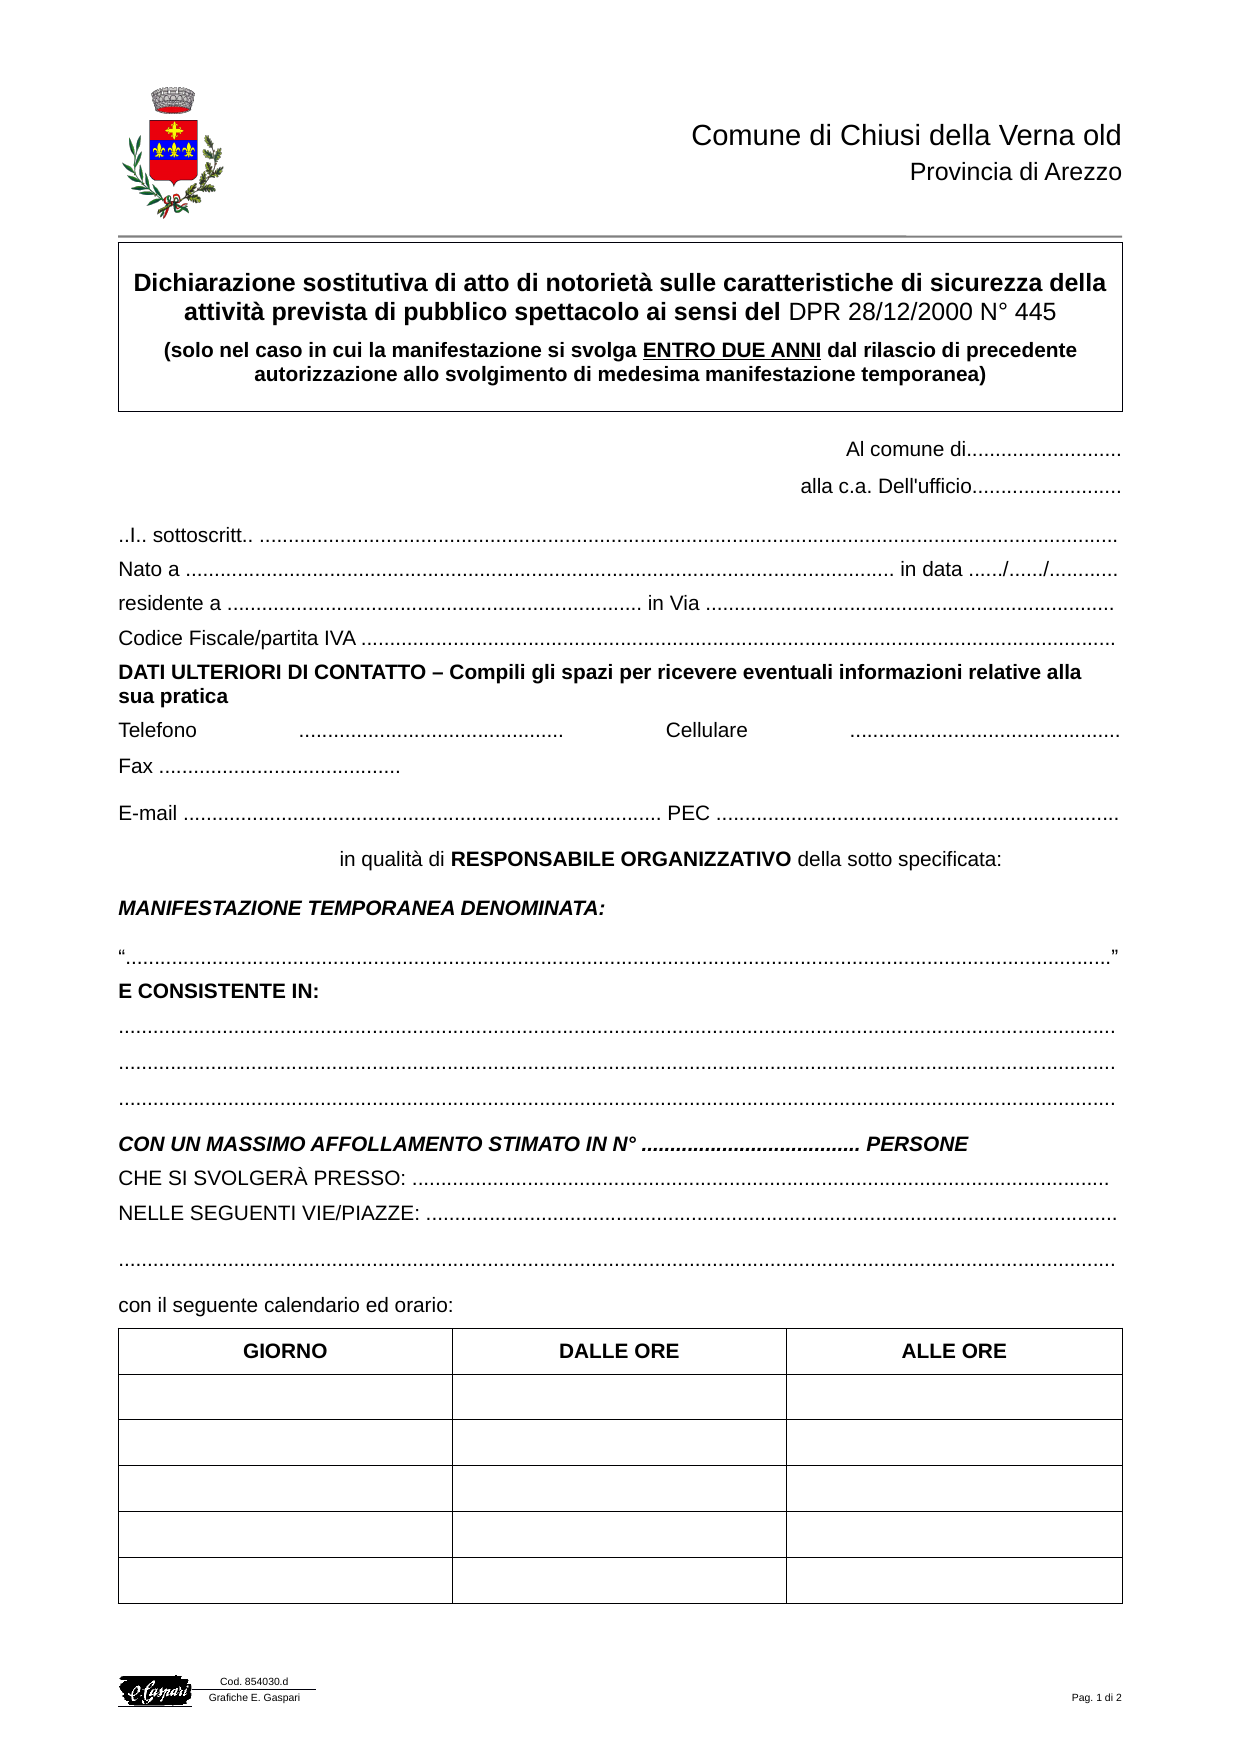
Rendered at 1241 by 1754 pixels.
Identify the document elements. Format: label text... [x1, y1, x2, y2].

picture [118, 1674, 192, 1706]
text CHE SI SVOLGERÀ PRESSO: ......................................................................................................................... [118, 1166, 1122, 1190]
table_header DALLE ORE [453, 1329, 786, 1373]
table_cell [787, 1558, 1122, 1603]
text “...........................................................................................................................................................................” [118, 945, 1122, 969]
text DATI ULTERIORI DI CONTATTO – Compili gli spazi per ricevere eventuali informazioni relative alla sua pratica [118, 660, 1122, 708]
table_cell [787, 1512, 1122, 1557]
text Provincia di Arezzo [224, 157, 1122, 185]
table_cell [453, 1420, 786, 1465]
text Comune di Chiusi della Verna old [224, 118, 1122, 152]
text in qualità di RESPONSABILE ORGANIZZATIVO della sotto specificata: [266, 847, 1122, 871]
picture [122, 87, 224, 219]
table_cell [119, 1512, 452, 1557]
table_cell [119, 1420, 452, 1465]
table_header GIORNO [119, 1329, 452, 1373]
table_header ALLE ORE [787, 1329, 1122, 1373]
text Nato a ........................................................................................................................... in data ....../....../............ [118, 557, 1122, 581]
table_cell [453, 1375, 786, 1419]
table_cell [787, 1420, 1122, 1465]
text E-mail ................................................................................... PEC ...................................................................... [118, 801, 1122, 824]
table_cell [787, 1466, 1122, 1511]
text residente a ........................................................................ in Via ....................................................................... [118, 591, 1122, 615]
text con il seguente calendario ed orario: [118, 1293, 1122, 1317]
text E CONSISTENTE IN: [118, 979, 1122, 1003]
text NELLE SEGUENTI VIE/PIAZZE: ........................................................................................................................ [118, 1201, 1122, 1224]
table_header Dichiarazione sostitutiva di atto di notorietà sulle caratteristiche di sicurezza della attività prevista di pubblico spettacolo ai sensi del DPR 28/12/2000 N° 445 (solo nel caso in cui la manifestazione si svolga ENTRO DUE ANNI dal rilascio di precedente autorizzazione allo svolgimento di medesima manifestazione temporanea) [119, 243, 1122, 411]
text Al comune di........................... [118, 437, 1122, 461]
table_cell [453, 1558, 786, 1603]
text alla c.a. Dell'ufficio.......................... [118, 473, 1122, 497]
text ..I.. sottoscritt.. ..................................................................................................................................................... [118, 522, 1122, 546]
table_cell [453, 1466, 786, 1511]
table_cell [453, 1512, 786, 1557]
subtitle CON UN MASSIMO AFFOLLAMENTO STIMATO IN N° ...................................... PERSONE [118, 1132, 1122, 1156]
table_cell [119, 1466, 452, 1511]
subtitle MANIFESTAZIONE TEMPORANEA DENOMINATA: [118, 896, 1122, 920]
table_cell [119, 1558, 452, 1603]
text Telefono .............................................. Cellulare ............................................... Fax .......................................... [118, 718, 1122, 778]
text ....................................................................................................................................................................................................................................................................................................................................................................................................................................................................................................................................... [118, 1014, 1122, 1109]
table_cell [119, 1375, 452, 1419]
text Codice Fiscale/partita IVA ................................................................................................................................... [118, 626, 1122, 649]
text ............................................................................................................................................................................. [118, 1247, 1122, 1271]
table_cell [787, 1375, 1122, 1419]
